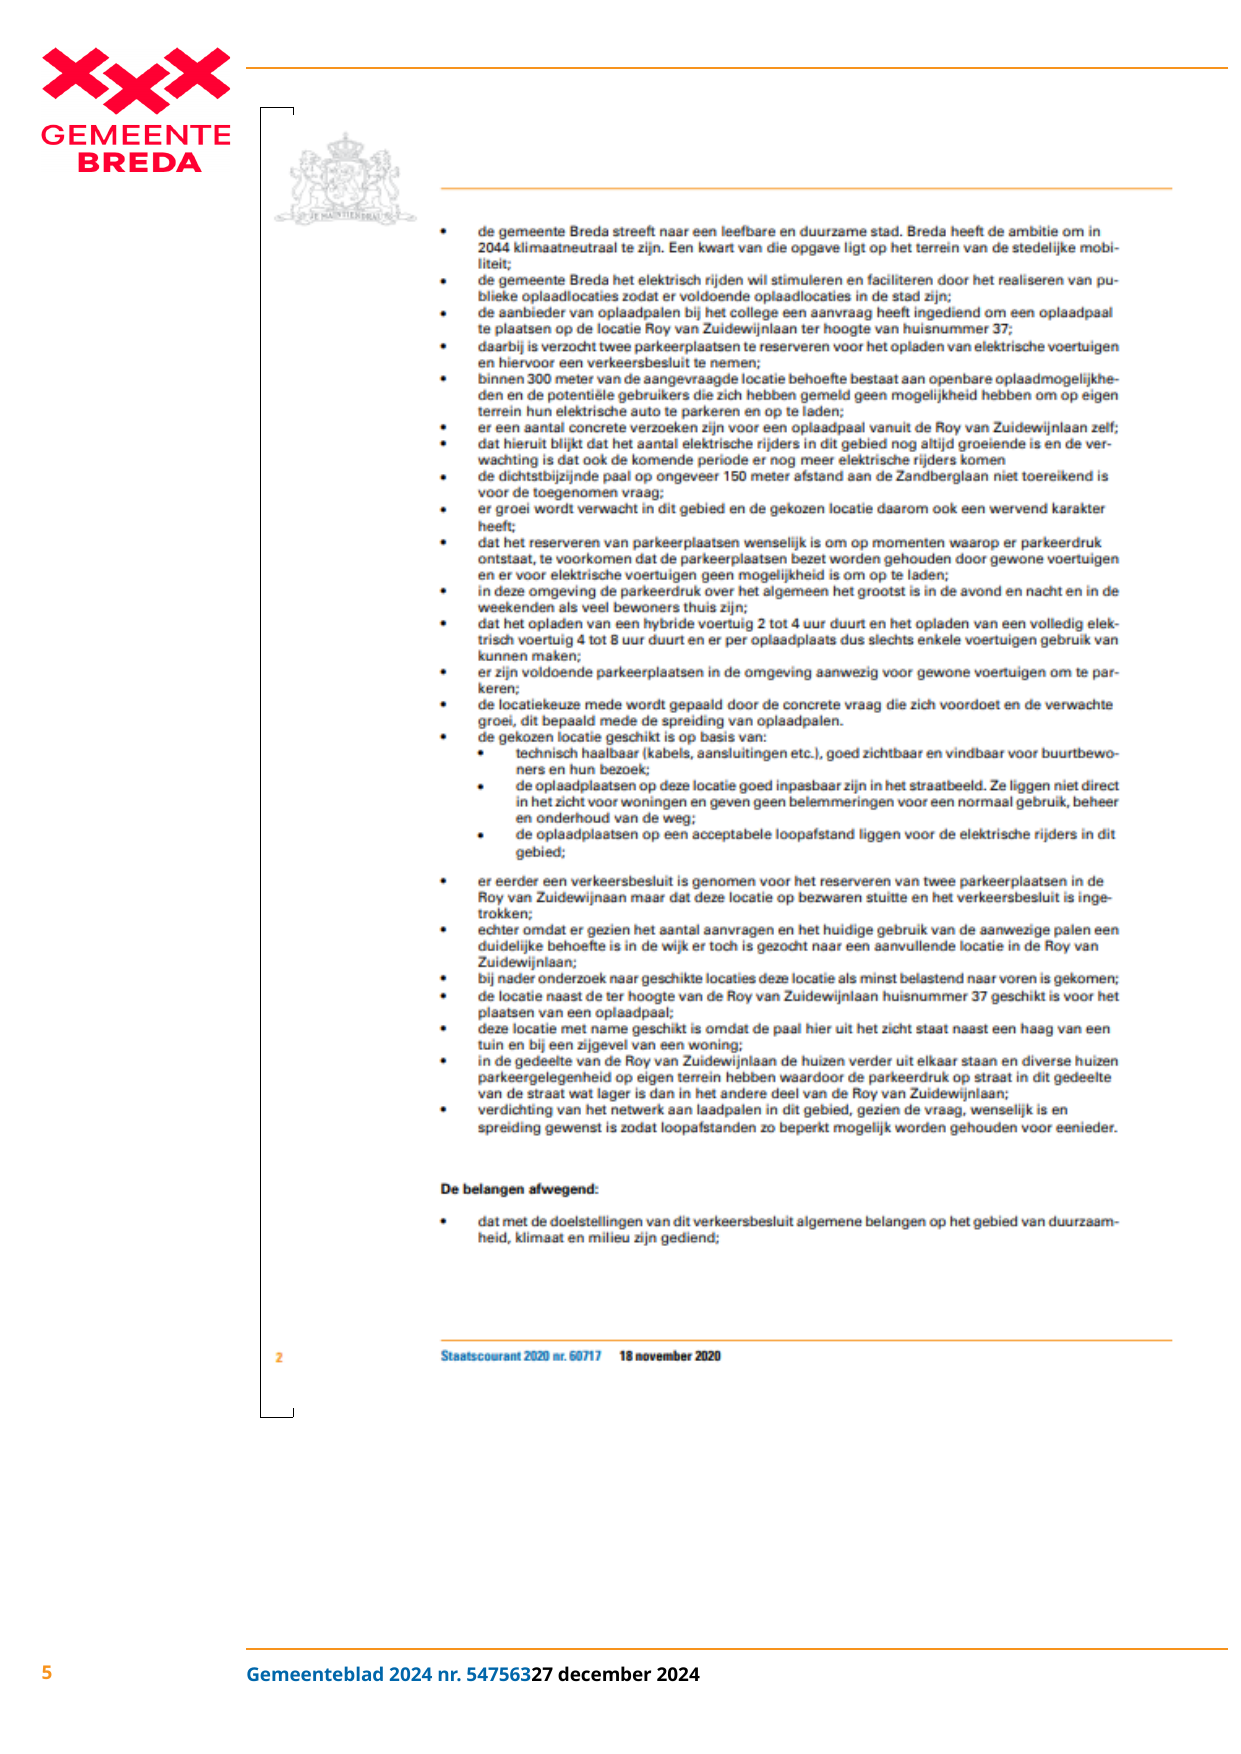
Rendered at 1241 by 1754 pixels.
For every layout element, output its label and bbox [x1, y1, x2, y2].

picture [268, 115, 1173, 1408]
picture [41, 47, 231, 172]
